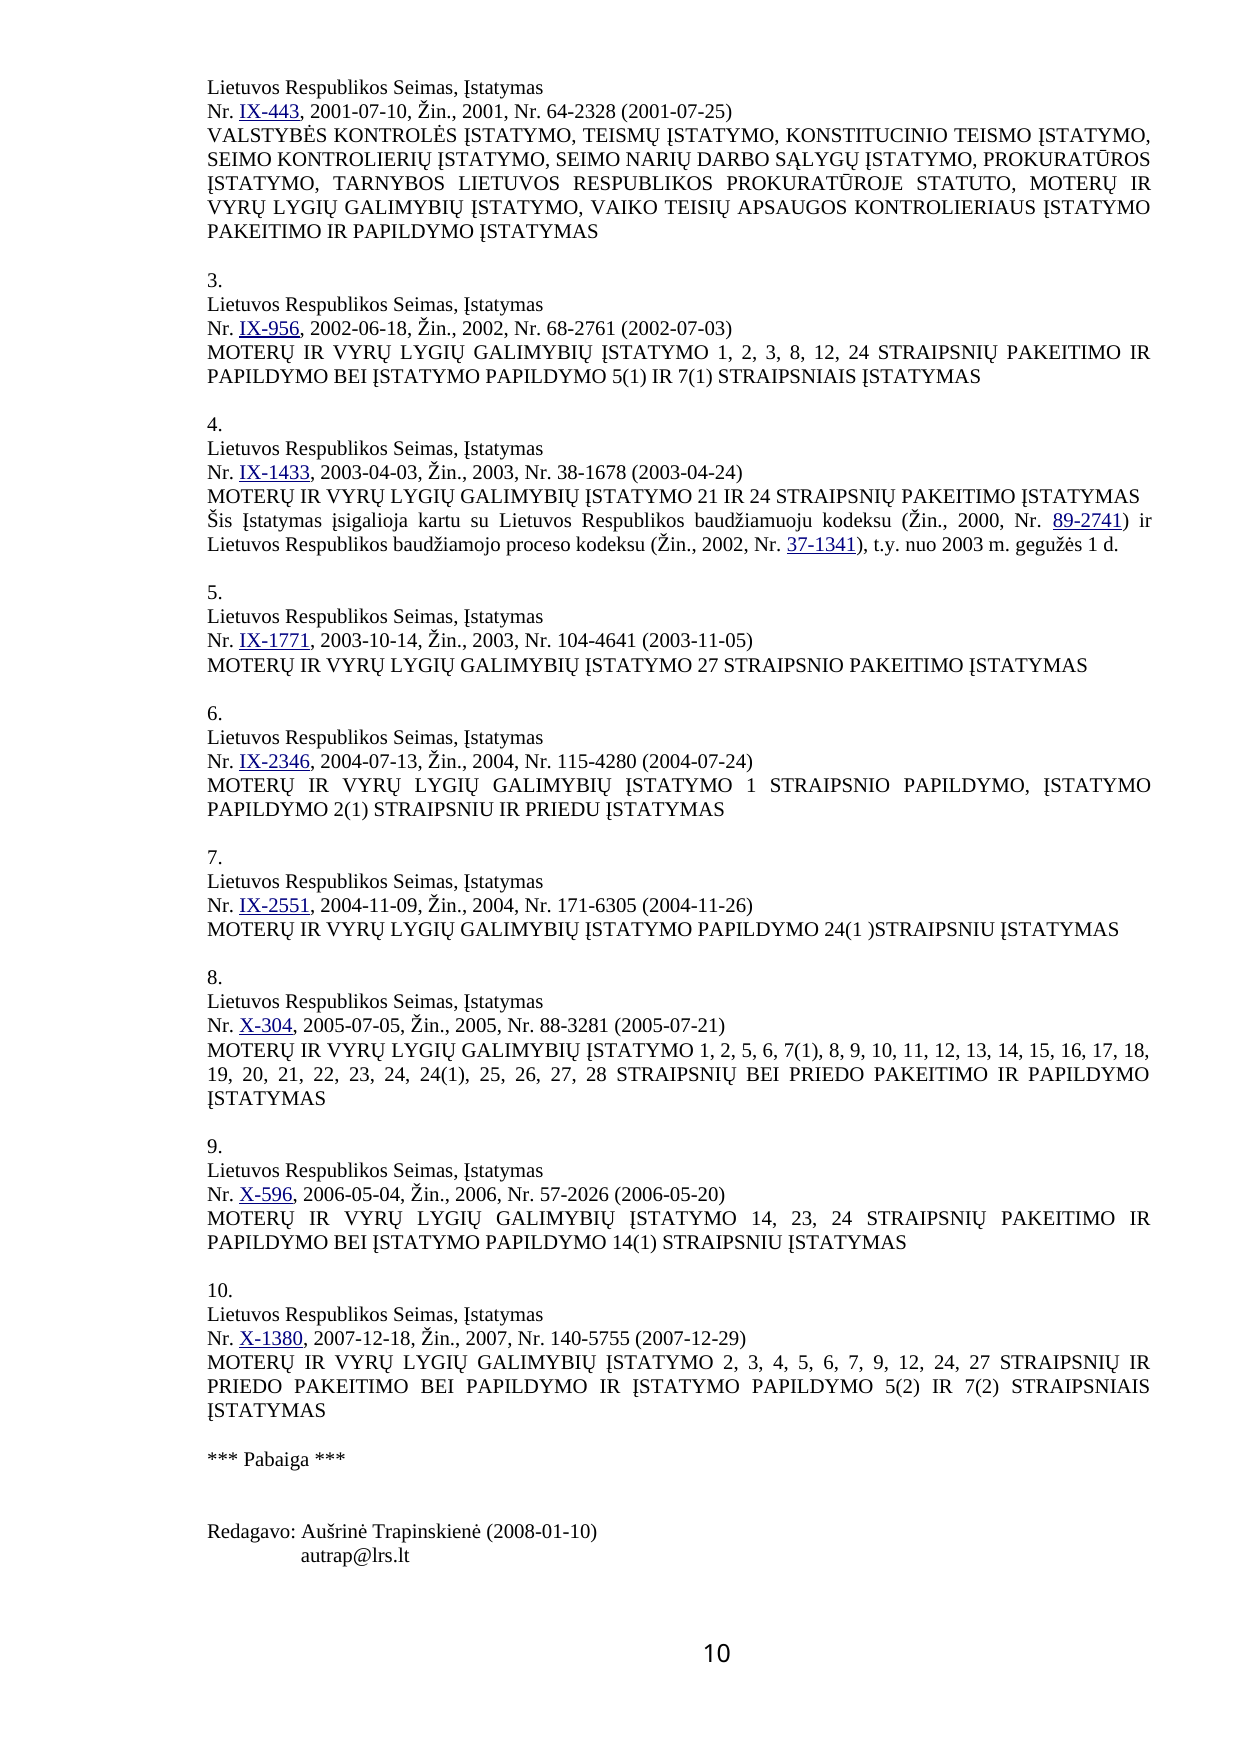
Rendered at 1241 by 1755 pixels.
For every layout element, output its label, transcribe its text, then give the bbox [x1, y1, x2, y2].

text Nr. IX-2551, 2004-11-09, Žin., 2004, Nr. 171-6305 (2004-11-26) [207, 893, 1152, 917]
text Lietuvos Respublikos Seimas, Įstatymas [207, 1158, 1152, 1182]
text MOTERŲ IR VYRŲ LYGIŲ GALIMYBIŲ ĮSTATYMO 1, 2, 5, 6, 7(1), 8, 9, 10, 11, 12, 13, 14, 15, 16, 17, 18, 19, 20, 21, 22, 23, 24, 24(1), 25, 26, 27, 28 STRAIPSNIŲ BEI PRIEDO PAKEITIMO IR PAPILDYMO ĮSTATYMAS [207, 1037, 1152, 1110]
text Nr. IX-1771, 2003-10-14, Žin., 2003, Nr. 104-4641 (2003-11-05) [207, 628, 1152, 652]
text Lietuvos Respublikos Seimas, Įstatymas [207, 604, 1152, 628]
text MOTERŲ IR VYRŲ LYGIŲ GALIMYBIŲ ĮSTATYMO 14, 23, 24 STRAIPSNIŲ PAKEITIMO IR PAPILDYMO BEI ĮSTATYMO PAPILDYMO 14(1) STRAIPSNIU ĮSTATYMAS [207, 1206, 1152, 1254]
text Nr. IX-956, 2002-06-18, Žin., 2002, Nr. 68-2761 (2002-07-03) [207, 316, 1152, 340]
text 5. [207, 580, 1152, 604]
text 8. [207, 965, 1152, 989]
text 4. [207, 412, 1152, 436]
text Nr. X-304, 2005-07-05, Žin., 2005, Nr. 88-3281 (2005-07-21) [207, 1013, 1152, 1037]
text Lietuvos Respublikos Seimas, Įstatymas [207, 75, 1152, 99]
text Nr. IX-2346, 2004-07-13, Žin., 2004, Nr. 115-4280 (2004-07-24) [207, 749, 1152, 773]
text Nr. IX-443, 2001-07-10, Žin., 2001, Nr. 64-2328 (2001-07-25) [207, 99, 1152, 123]
text Lietuvos Respublikos Seimas, Įstatymas [207, 1302, 1152, 1326]
text MOTERŲ IR VYRŲ LYGIŲ GALIMYBIŲ ĮSTATYMO 1 STRAIPSNIO PAPILDYMO, ĮSTATYMO PAPILDYMO 2(1) STRAIPSNIU IR PRIEDU ĮSTATYMAS [207, 773, 1152, 821]
text 9. [207, 1134, 1152, 1158]
text Redagavo: Aušrinė Trapinskienė (2008-01-10) [207, 1519, 1152, 1543]
text MOTERŲ IR VYRŲ LYGIŲ GALIMYBIŲ ĮSTATYMO 1, 2, 3, 8, 12, 24 STRAIPSNIŲ PAKEITIMO IR PAPILDYMO BEI ĮSTATYMO PAPILDYMO 5(1) IR 7(1) STRAIPSNIAIS ĮSTATYMAS [207, 340, 1152, 388]
text Nr. IX-1433, 2003-04-03, Žin., 2003, Nr. 38-1678 (2003-04-24) [207, 460, 1152, 484]
text Nr. X-1380, 2007-12-18, Žin., 2007, Nr. 140-5755 (2007-12-29) [207, 1326, 1152, 1350]
text 7. [207, 845, 1152, 869]
text Lietuvos Respublikos Seimas, Įstatymas [207, 292, 1152, 316]
text MOTERŲ IR VYRŲ LYGIŲ GALIMYBIŲ ĮSTATYMO PAPILDYMO 24(1 )STRAIPSNIU ĮSTATYMAS [207, 917, 1152, 941]
text 3. [207, 267, 1152, 292]
text Lietuvos Respublikos Seimas, Įstatymas [207, 989, 1152, 1013]
text Lietuvos Respublikos Seimas, Įstatymas [207, 869, 1152, 893]
text MOTERŲ IR VYRŲ LYGIŲ GALIMYBIŲ ĮSTATYMO 27 STRAIPSNIO PAKEITIMO ĮSTATYMAS [207, 652, 1152, 677]
text Lietuvos Respublikos Seimas, Įstatymas [207, 725, 1152, 749]
text MOTERŲ IR VYRŲ LYGIŲ GALIMYBIŲ ĮSTATYMO 2, 3, 4, 5, 6, 7, 9, 12, 24, 27 STRAIPSNIŲ IR PRIEDO PAKEITIMO BEI PAPILDYMO IR ĮSTATYMO PAPILDYMO 5(2) IR 7(2) STRAIPSNIAIS ĮSTATYMAS [207, 1350, 1152, 1422]
text MOTERŲ IR VYRŲ LYGIŲ GALIMYBIŲ ĮSTATYMO 21 IR 24 STRAIPSNIŲ PAKEITIMO ĮSTATYMAS [207, 484, 1152, 508]
text *** Pabaiga *** [207, 1447, 1152, 1471]
text 10. [207, 1278, 1152, 1302]
text VALSTYBĖS KONTROLĖS ĮSTATYMO, TEISMŲ ĮSTATYMO, KONSTITUCINIO TEISMO ĮSTATYMO, SEIMO KONTROLIERIŲ ĮSTATYMO, SEIMO NARIŲ DARBO SĄLYGŲ ĮSTATYMO, PROKURATŪROS ĮSTATYMO, TARNYBOS LIETUVOS RESPUBLIKOS PROKURATŪROJE STATUTO, MOTERŲ IR VYRŲ LYGIŲ GALIMYBIŲ ĮSTATYMO, VAIKO TEISIŲ APSAUGOS KONTROLIERIAUS ĮSTATYMO PAKEITIMO IR PAPILDYMO ĮSTATYMAS [207, 123, 1152, 243]
text Lietuvos Respublikos Seimas, Įstatymas [207, 436, 1152, 460]
text Šis Įstatymas įsigalioja kartu su Lietuvos Respublikos baudžiamuoju kodeksu (Žin., 2000, Nr. 89-2741) ir Lietuvos Respublikos baudžiamojo proceso kodeksu (Žin., 2002, Nr. 37-1341), t.y. nuo 2003 m. gegužės 1 d. [207, 508, 1152, 556]
text 6. [207, 701, 1152, 725]
text autrap@lrs.lt [207, 1543, 1152, 1567]
text Nr. X-596, 2006-05-04, Žin., 2006, Nr. 57-2026 (2006-05-20) [207, 1182, 1152, 1206]
